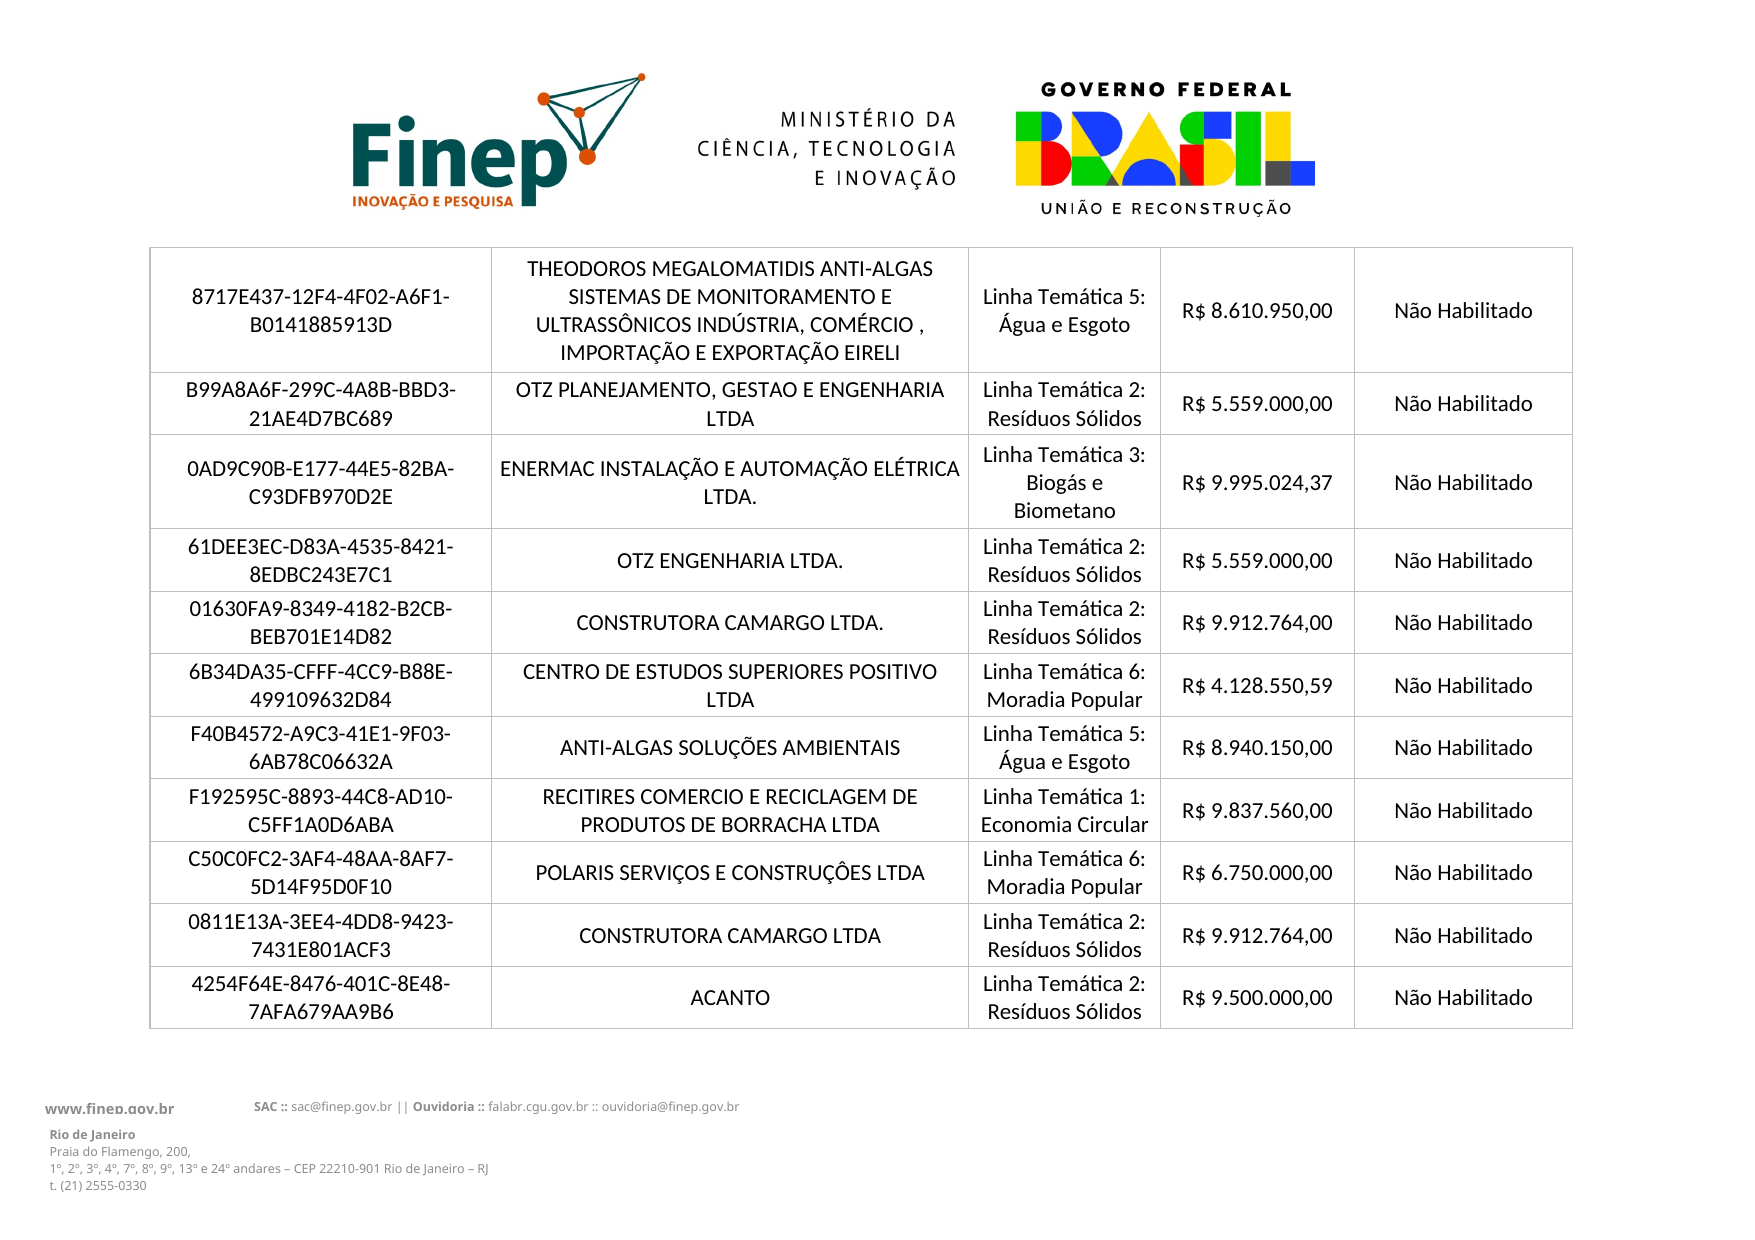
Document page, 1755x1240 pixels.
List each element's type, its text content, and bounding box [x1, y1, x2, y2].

table_cell Linha Temática 2: Resíduos Sólidos [969, 592, 1160, 653]
table_cell Linha Temática 2: Resíduos Sólidos [969, 904, 1160, 966]
table_cell 61DEE3EC-D83A-4535-8421-8EDBC243E7C1 [151, 529, 491, 591]
table_cell CONSTRUTORA CAMARGO LTDA. [492, 592, 968, 653]
table_cell Não Habilitado [1355, 248, 1572, 372]
table_cell R$ 8.940.150,00 [1161, 717, 1354, 778]
table_cell R$ 9.500.000,00 [1161, 967, 1354, 1028]
table_cell R$ 9.912.764,00 [1161, 592, 1354, 653]
table_cell Linha Temática 2: Resíduos Sólidos [969, 967, 1160, 1028]
table_cell POLARIS SERVIÇOS E CONSTRUÇÔES LTDA [492, 842, 968, 903]
table_cell OTZ PLANEJAMENTO, GESTAO E ENGENHARIA LTDA [492, 373, 968, 434]
table_cell R$ 9.912.764,00 [1161, 904, 1354, 966]
table_cell Não Habilitado [1355, 435, 1572, 528]
table_cell RECITIRES COMERCIO E RECICLAGEM DE PRODUTOS DE BORRACHA LTDA [492, 779, 968, 841]
table_cell Não Habilitado [1355, 529, 1572, 591]
table_cell 4254F64E-8476-401C-8E48-7AFA679AA9B6 [151, 967, 491, 1028]
table_cell Não Habilitado [1355, 654, 1572, 716]
table_cell R$ 5.559.000,00 [1161, 373, 1354, 434]
table_cell Linha Temática 6: Moradia Popular [969, 842, 1160, 903]
table_cell R$ 9.995.024,37 [1161, 435, 1354, 528]
table_cell CENTRO DE ESTUDOS SUPERIORES POSITIVO LTDA [492, 654, 968, 716]
table_cell Linha Temática 5: Água e Esgoto [969, 717, 1160, 778]
table_cell Não Habilitado [1355, 967, 1572, 1028]
table_cell R$ 8.610.950,00 [1161, 248, 1354, 372]
table_cell 6B34DA35-CFFF-4CC9-B88E-499109632D84 [151, 654, 491, 716]
table_cell R$ 6.750.000,00 [1161, 842, 1354, 903]
table_cell R$ 5.559.000,00 [1161, 529, 1354, 591]
table_cell 8717E437-12F4-4F02-A6F1-B0141885913D [151, 248, 491, 372]
table_cell OTZ ENGENHARIA LTDA. [492, 529, 968, 591]
table_cell Não Habilitado [1355, 779, 1572, 841]
table_cell Linha Temática 3: Biogás e Biometano [969, 435, 1160, 528]
table_cell Linha Temática 6: Moradia Popular [969, 654, 1160, 716]
table_cell ACANTO [492, 967, 968, 1028]
table_cell F192595C-8893-44C8-AD10-C5FF1A0D6ABA [151, 779, 491, 841]
table_cell Linha Temática 1: Economia Circular [969, 779, 1160, 841]
table_cell 01630FA9-8349-4182-B2CB-BEB701E14D82 [151, 592, 491, 653]
table_cell R$ 9.837.560,00 [1161, 779, 1354, 841]
table_cell Não Habilitado [1355, 592, 1572, 653]
table_cell Não Habilitado [1355, 717, 1572, 778]
table_cell Não Habilitado [1355, 842, 1572, 903]
table_cell B99A8A6F-299C-4A8B-BBD3-21AE4D7BC689 [151, 373, 491, 434]
table_cell Não Habilitado [1355, 904, 1572, 966]
table_cell ENERMAC INSTALAÇÃO E AUTOMAÇÃO ELÉTRICA LTDA. [492, 435, 968, 528]
table_cell 0AD9C90B-E177-44E5-82BA-C93DFB970D2E [151, 435, 491, 528]
table_cell THEODOROS MEGALOMATIDIS ANTI-ALGAS SISTEMAS DE MONITORAMENTO E ULTRASSÔNICOS INDÚSTRIA, COMÉRCIO , IMPORTAÇÃO E EXPORTAÇÃO EIRELI [492, 248, 968, 372]
table_cell 0811E13A-3EE4-4DD8-9423-7431E801ACF3 [151, 904, 491, 966]
table_cell C50C0FC2-3AF4-48AA-8AF7-5D14F95D0F10 [151, 842, 491, 903]
table_cell Não Habilitado [1355, 373, 1572, 434]
table_cell CONSTRUTORA CAMARGO LTDA [492, 904, 968, 966]
table_cell ANTI-ALGAS SOLUÇÕES AMBIENTAIS [492, 717, 968, 778]
table_cell Linha Temática 2: Resíduos Sólidos [969, 529, 1160, 591]
table_cell Linha Temática 2: Resíduos Sólidos [969, 373, 1160, 434]
table_cell Linha Temática 5: Água e Esgoto [969, 248, 1160, 372]
table_cell F40B4572-A9C3-41E1-9F03-6AB78C06632A [151, 717, 491, 778]
table_cell R$ 4.128.550,59 [1161, 654, 1354, 716]
